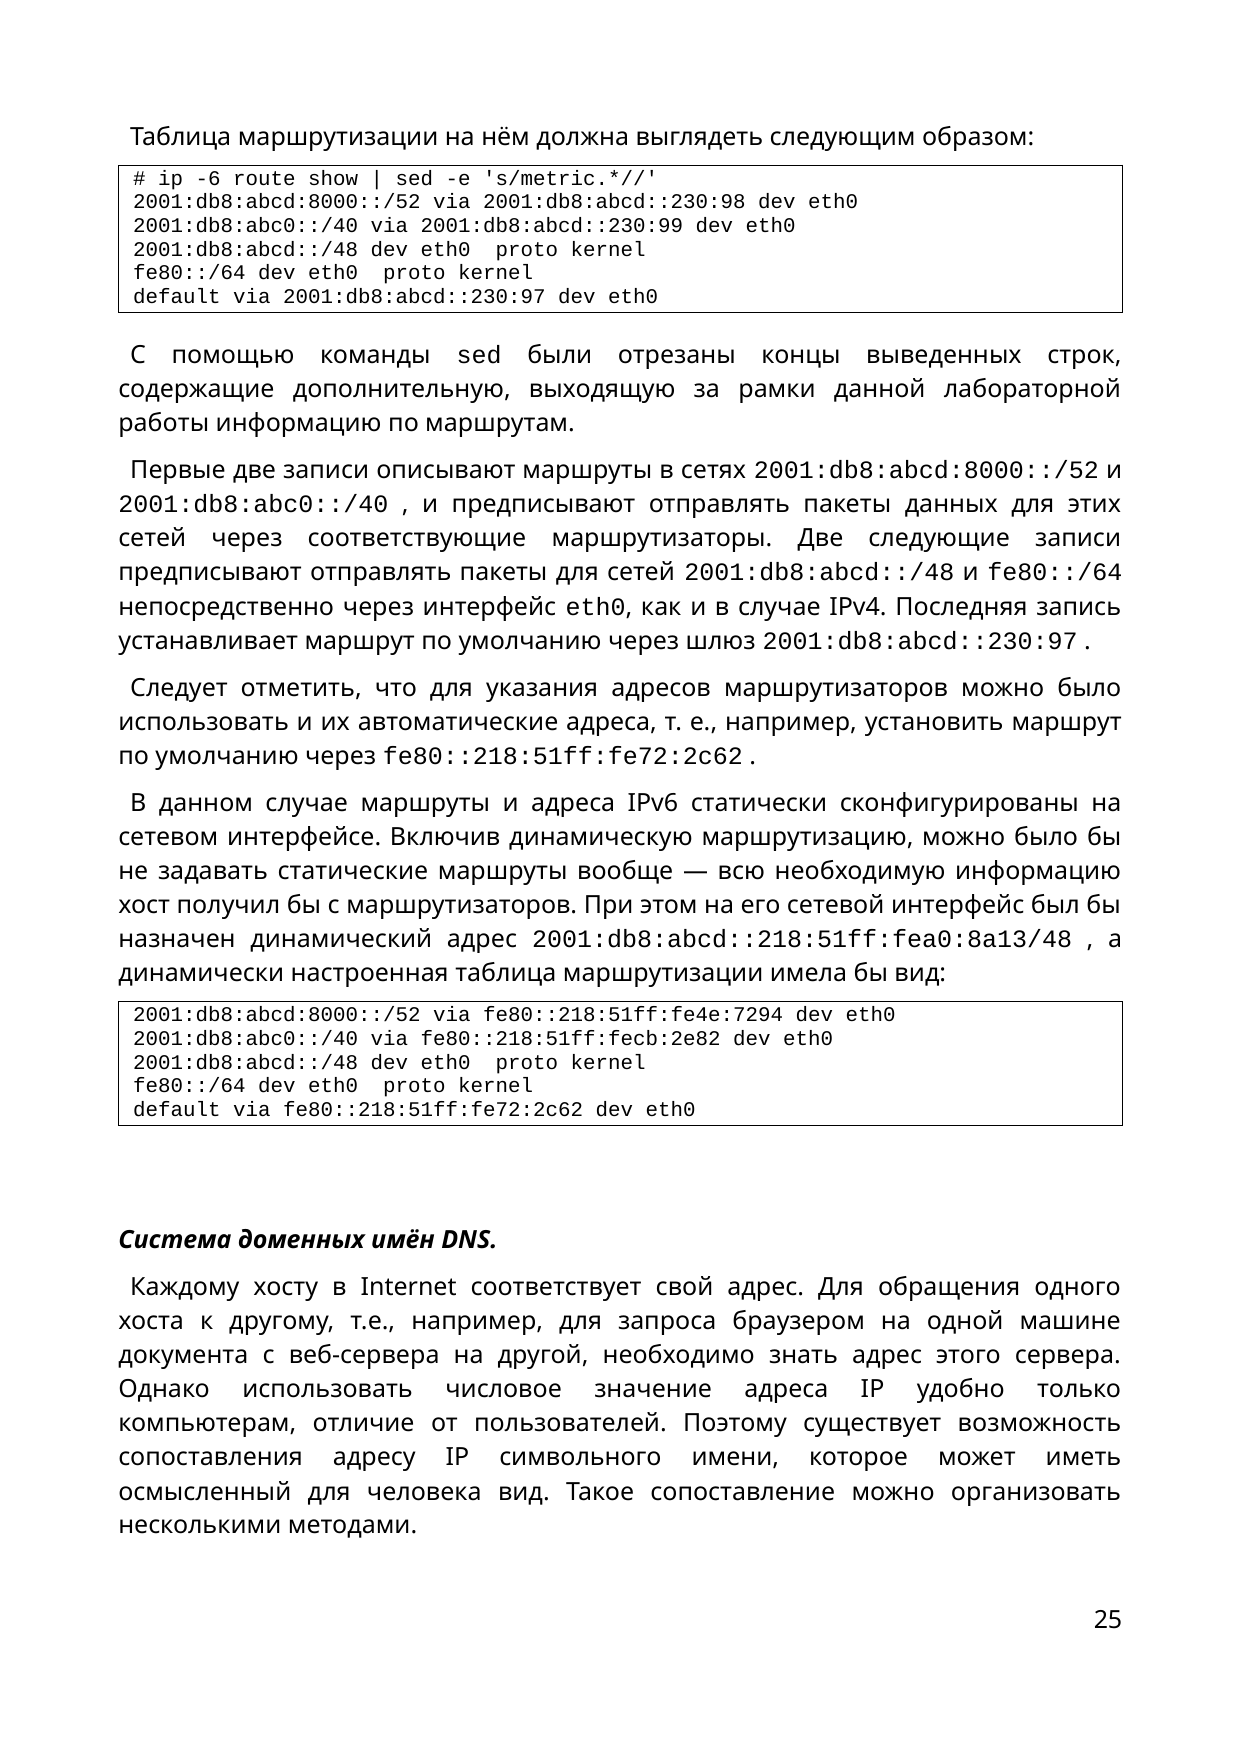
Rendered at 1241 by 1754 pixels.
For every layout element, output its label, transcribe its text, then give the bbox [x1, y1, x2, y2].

text 2001:db8:abcd:8000::/52 via 2001:db8:abcd::230:98 dev eth0 [119, 188, 1122, 212]
text 2001:db8:abcd::/48 dev eth0 proto kernel [119, 236, 1122, 259]
text # ip -6 route show | sed -e 's/metric.*//' [119, 166, 1122, 188]
text Первые две записи описывают маршруты в сетях 2001:db8:abcd:8000::/52 и 2001:db8:abc0::/40 , и предписывают отправлять пакеты данных для этих сетей через соответствующие маршрутизаторы. Две следующие записи предписывают отправлять пакеты для сетей 2001:db8:abcd::/48 и fe80::/64 непосредственно через интерфейс eth0, как и в случае IPv4. Последняя запись устанавливает маршрут по умолчанию через шлюз 2001:db8:abcd::230:97 . [118, 451, 1122, 657]
text 2001:db8:abcd:8000::/52 via fe80::218:51ff:fe4e:7294 dev eth0 [119, 1002, 1122, 1025]
text default via 2001:db8:abcd::230:97 dev eth0 [119, 283, 1122, 312]
text Таблица маршрутизации на нём должна выглядеть следующим образом: [118, 118, 1122, 152]
text default via fe80::218:51ff:fe72:2c62 dev eth0 [119, 1096, 1122, 1125]
text fe80::/64 dev eth0 proto kernel [119, 1072, 1122, 1096]
text В данном случае маршруты и адреса IPv6 статически сконфигурированы на сетевом интерфейсе. Включив динамическую маршрутизацию, можно было бы не задавать статические маршруты вообще — всю необходимую информацию хост получил бы с маршрутизаторов. При этом на его сетевой интерфейс был бы назначен динамический адрес 2001:db8:abcd::218:51ff:fea0:8a13/48 , а динамически настроенная таблица маршрутизации имела бы вид: [118, 784, 1122, 989]
subtitle Система доменных имён DNS. [118, 1222, 1122, 1256]
text Каждому хосту в Internet соответствует свой адрес. Для обращения одного хоста к другому, т.е., например, для запроса браузером на одной машине документа с веб-сервера на другой, необходимо знать адрес этого сервера. Однако использовать числовое значение адреса IP удобно только компьютерам, отличие от пользователей. Поэтому существует возможность сопоставления адресу IP символьного имени, которое может иметь осмысленный для человека вид. Такое сопоставление можно организовать несколькими методами. [118, 1269, 1122, 1541]
text 2001:db8:abcd::/48 dev eth0 proto kernel [119, 1049, 1122, 1072]
text 2001:db8:abc0::/40 via 2001:db8:abcd::230:99 dev eth0 [119, 212, 1122, 236]
text С помощью команды sed были отрезаны концы выведенных строк, содержащие дополнительную, выходящую за рамки данной лабораторной работы информацию по маршрутам. [118, 337, 1122, 439]
text 2001:db8:abc0::/40 via fe80::218:51ff:fecb:2e82 dev eth0 [119, 1025, 1122, 1049]
text fe80::/64 dev eth0 proto kernel [119, 259, 1122, 283]
text Следует отметить, что для указания адресов маршрутизаторов можно было использовать и их автоматические адреса, т. е., например, установить маршрут по умолчанию через fe80::218:51ff:fe72:2c62 . [118, 669, 1122, 772]
